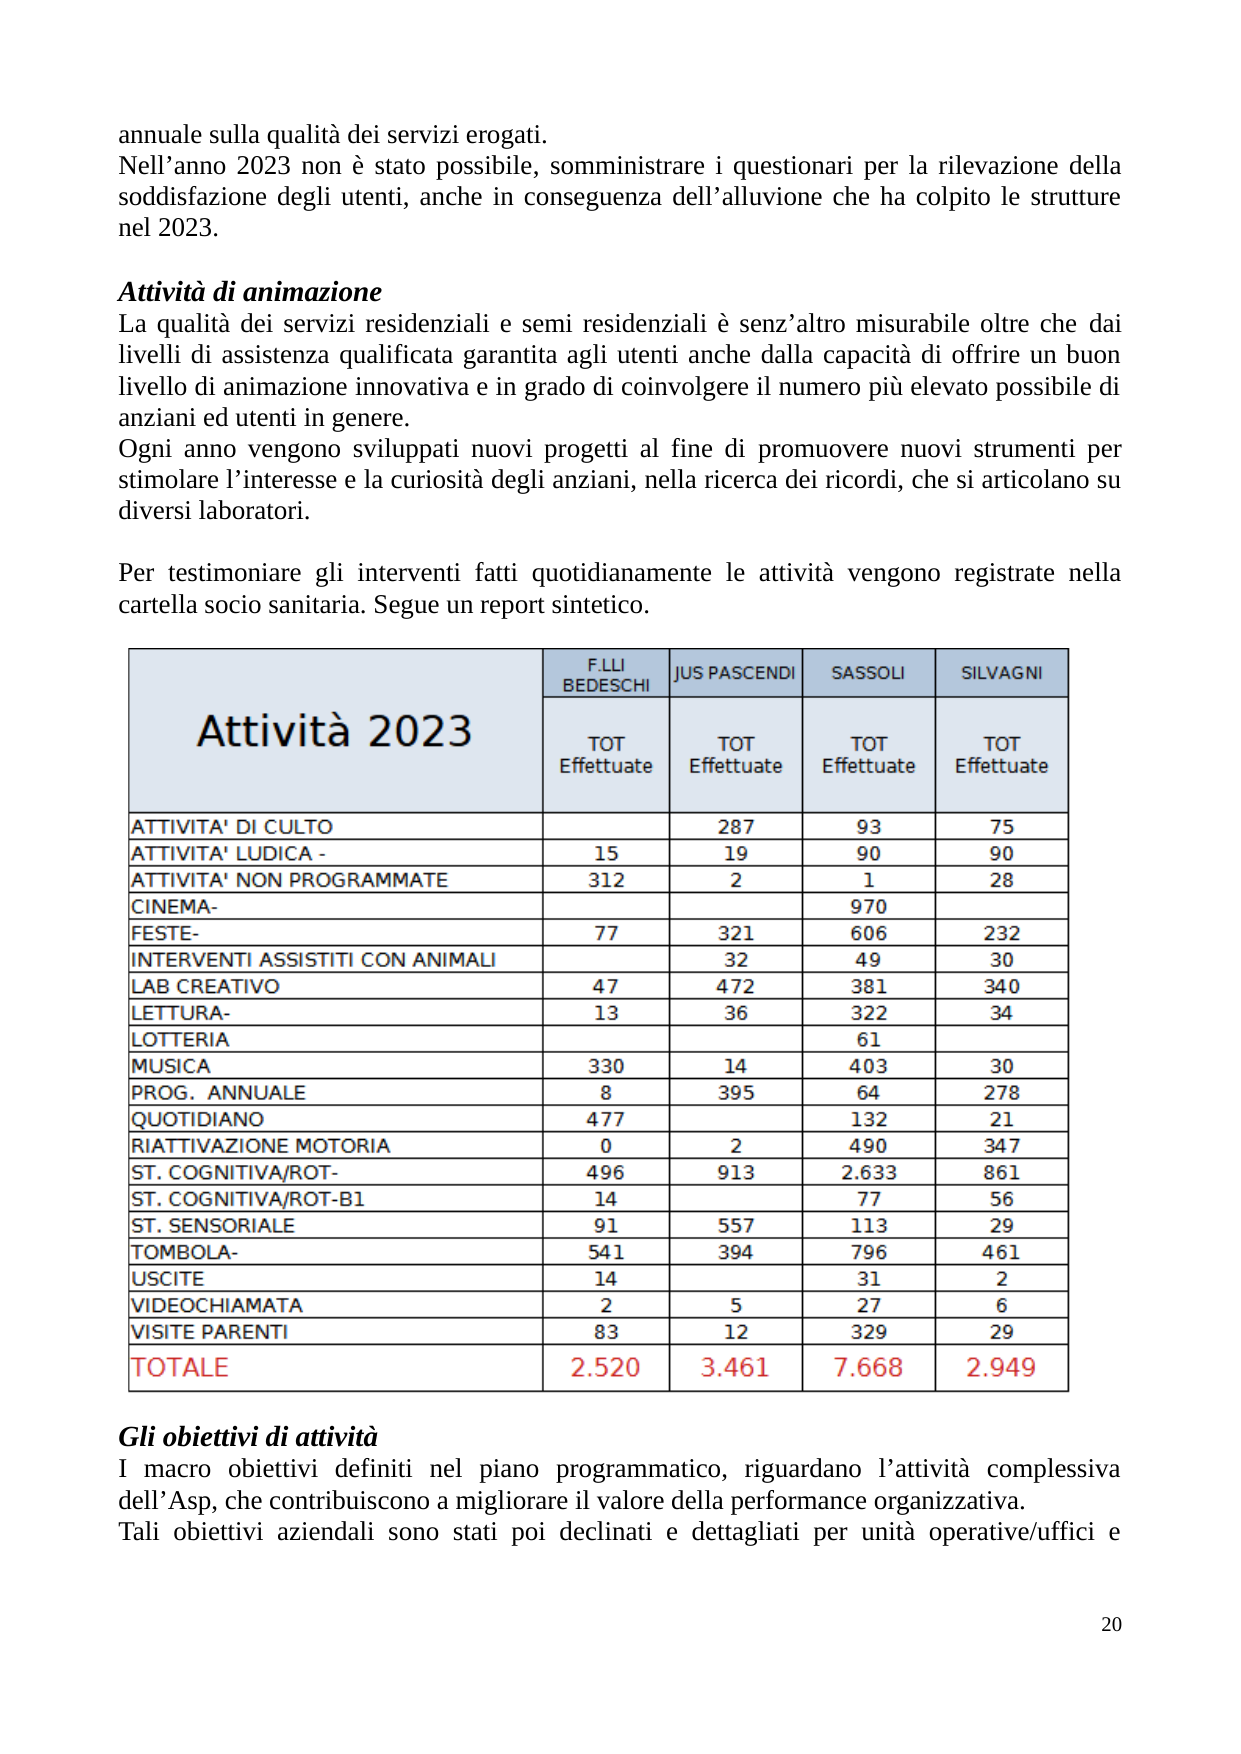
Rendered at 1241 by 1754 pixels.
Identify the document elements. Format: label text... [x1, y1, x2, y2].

text Per testimoniare gli interventi fatti quotidianamente le attività vengono registrate nella cartella socio sanitaria. Segue un report sintetico. [118, 557, 1122, 619]
text Attività di animazione [118, 274, 1122, 307]
text Gli obiettivi di attività [118, 1419, 1122, 1453]
text annuale sulla qualità dei servizi erogati. [118, 118, 1122, 149]
picture [128, 648, 1071, 1397]
text Tali obiettivi aziendali sono stati poi declinati e dettagliati per unità operative/uffici e [118, 1515, 1122, 1546]
text I macro obiettivi definiti nel piano programmatico, riguardano l’attività complessiva dell’Asp, che contribuiscono a migliorare il valore della performance organizzativa. [118, 1453, 1122, 1515]
text Nell’anno 2023 non è stato possibile, somministrare i questionari per la rilevazione della soddisfazione degli utenti, anche in conseguenza dell’alluvione che ha colpito le strutture nel 2023. [118, 149, 1122, 243]
text Ogni anno vengono sviluppati nuovi progetti al fine di promuovere nuovi strumenti per stimolare l’interesse e la curiosità degli anziani, nella ricerca dei ricordi, che si articolano su diversi laboratori. [118, 432, 1122, 525]
text La qualità dei servizi residenziali e semi residenziali è senz’altro misurabile oltre che dai livelli di assistenza qualificata garantita agli utenti anche dalla capacità di offrire un buon livello di animazione innovativa e in grado di coinvolgere il numero più elevato possibile di anziani ed utenti in genere. [118, 307, 1122, 432]
